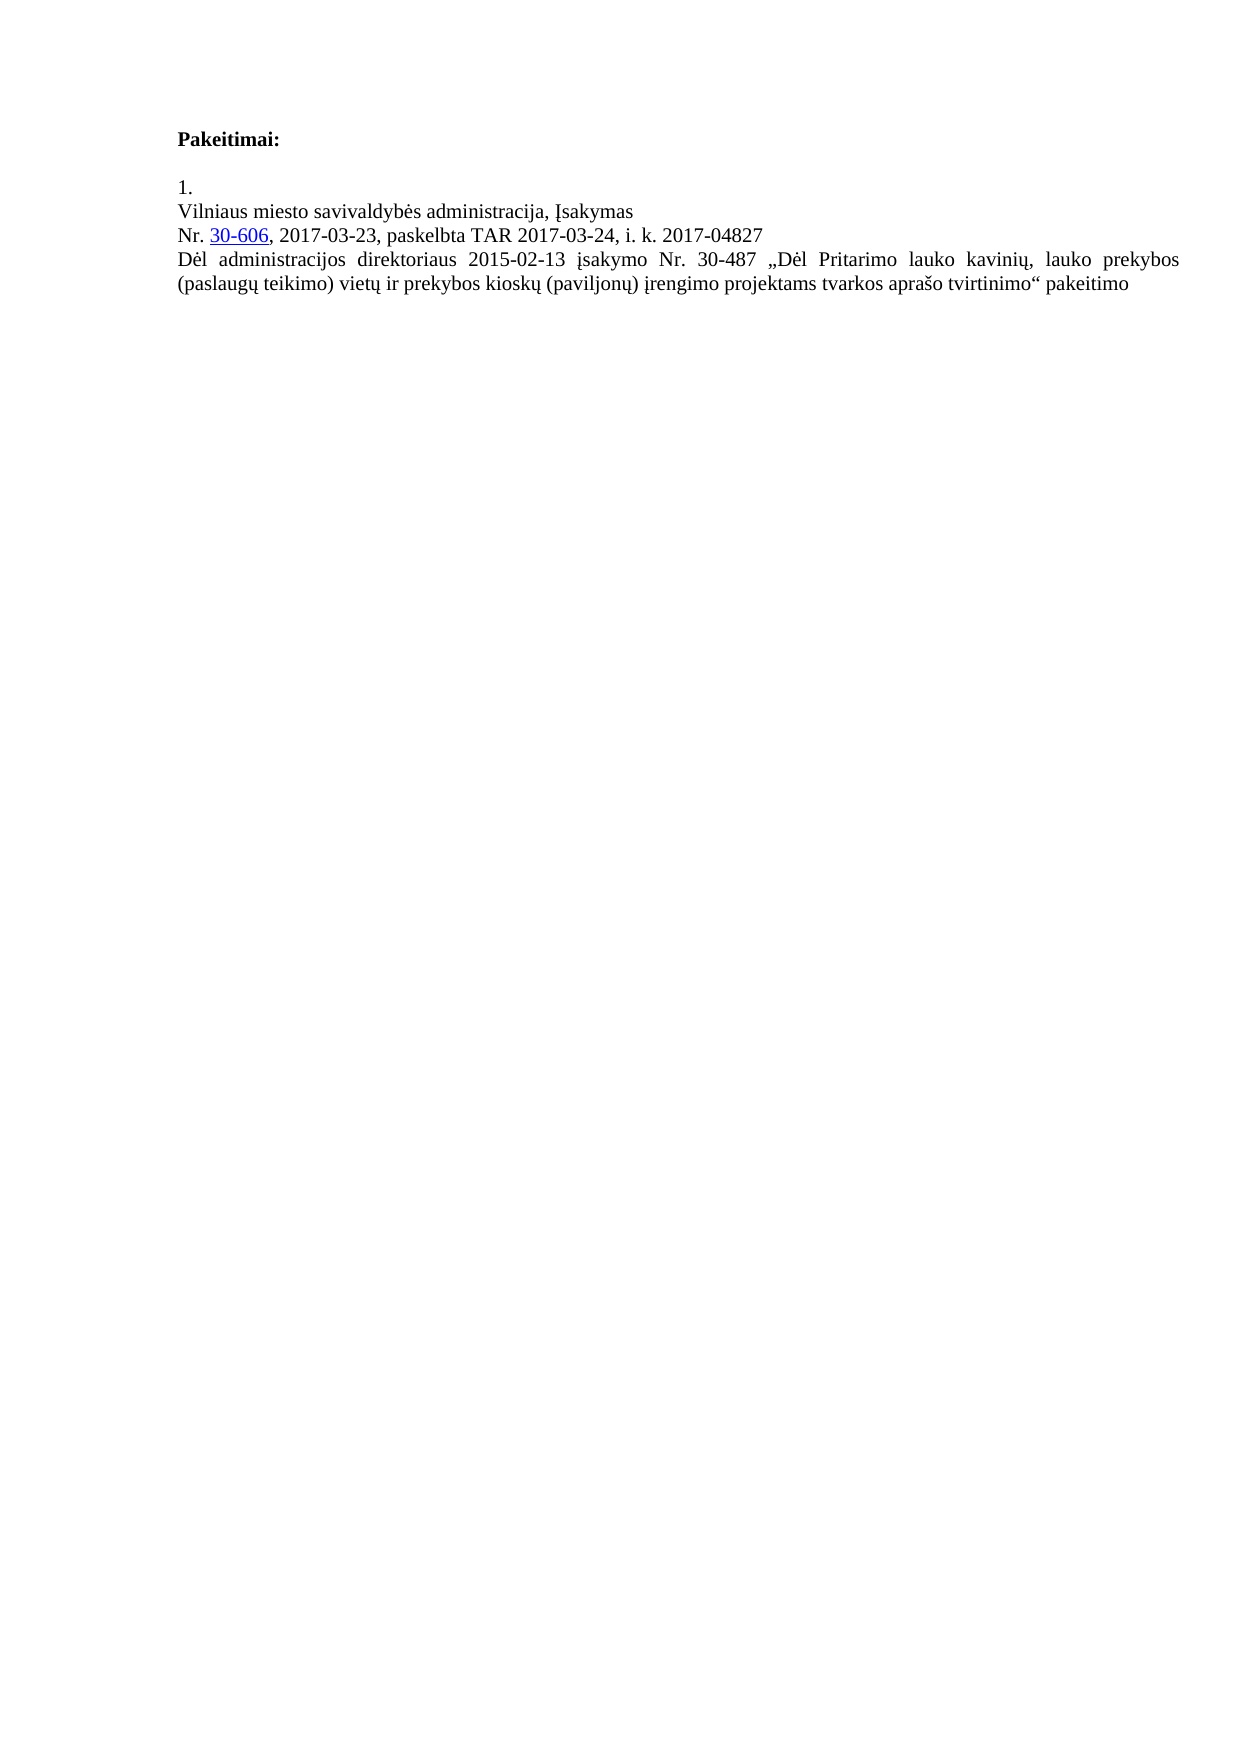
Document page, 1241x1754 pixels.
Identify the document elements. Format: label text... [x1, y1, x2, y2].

text Nr. 30-606, 2017-03-23, paskelbta TAR 2017-03-24, i. k. 2017-04827 [177, 223, 1181, 247]
text 1. [177, 175, 1181, 199]
text Dėl administracijos direktoriaus 2015-02-13 įsakymo Nr. 30-487 „Dėl Pritarimo lauko kavinių, lauko prekybos (paslaugų teikimo) vietų ir prekybos kioskų (paviljonų) įrengimo projektams tvarkos aprašo tvirtinimo“ pakeitimo [177, 247, 1181, 295]
text Pakeitimai: [177, 127, 1181, 151]
text Vilniaus miesto savivaldybės administracija, Įsakymas [177, 199, 1181, 223]
